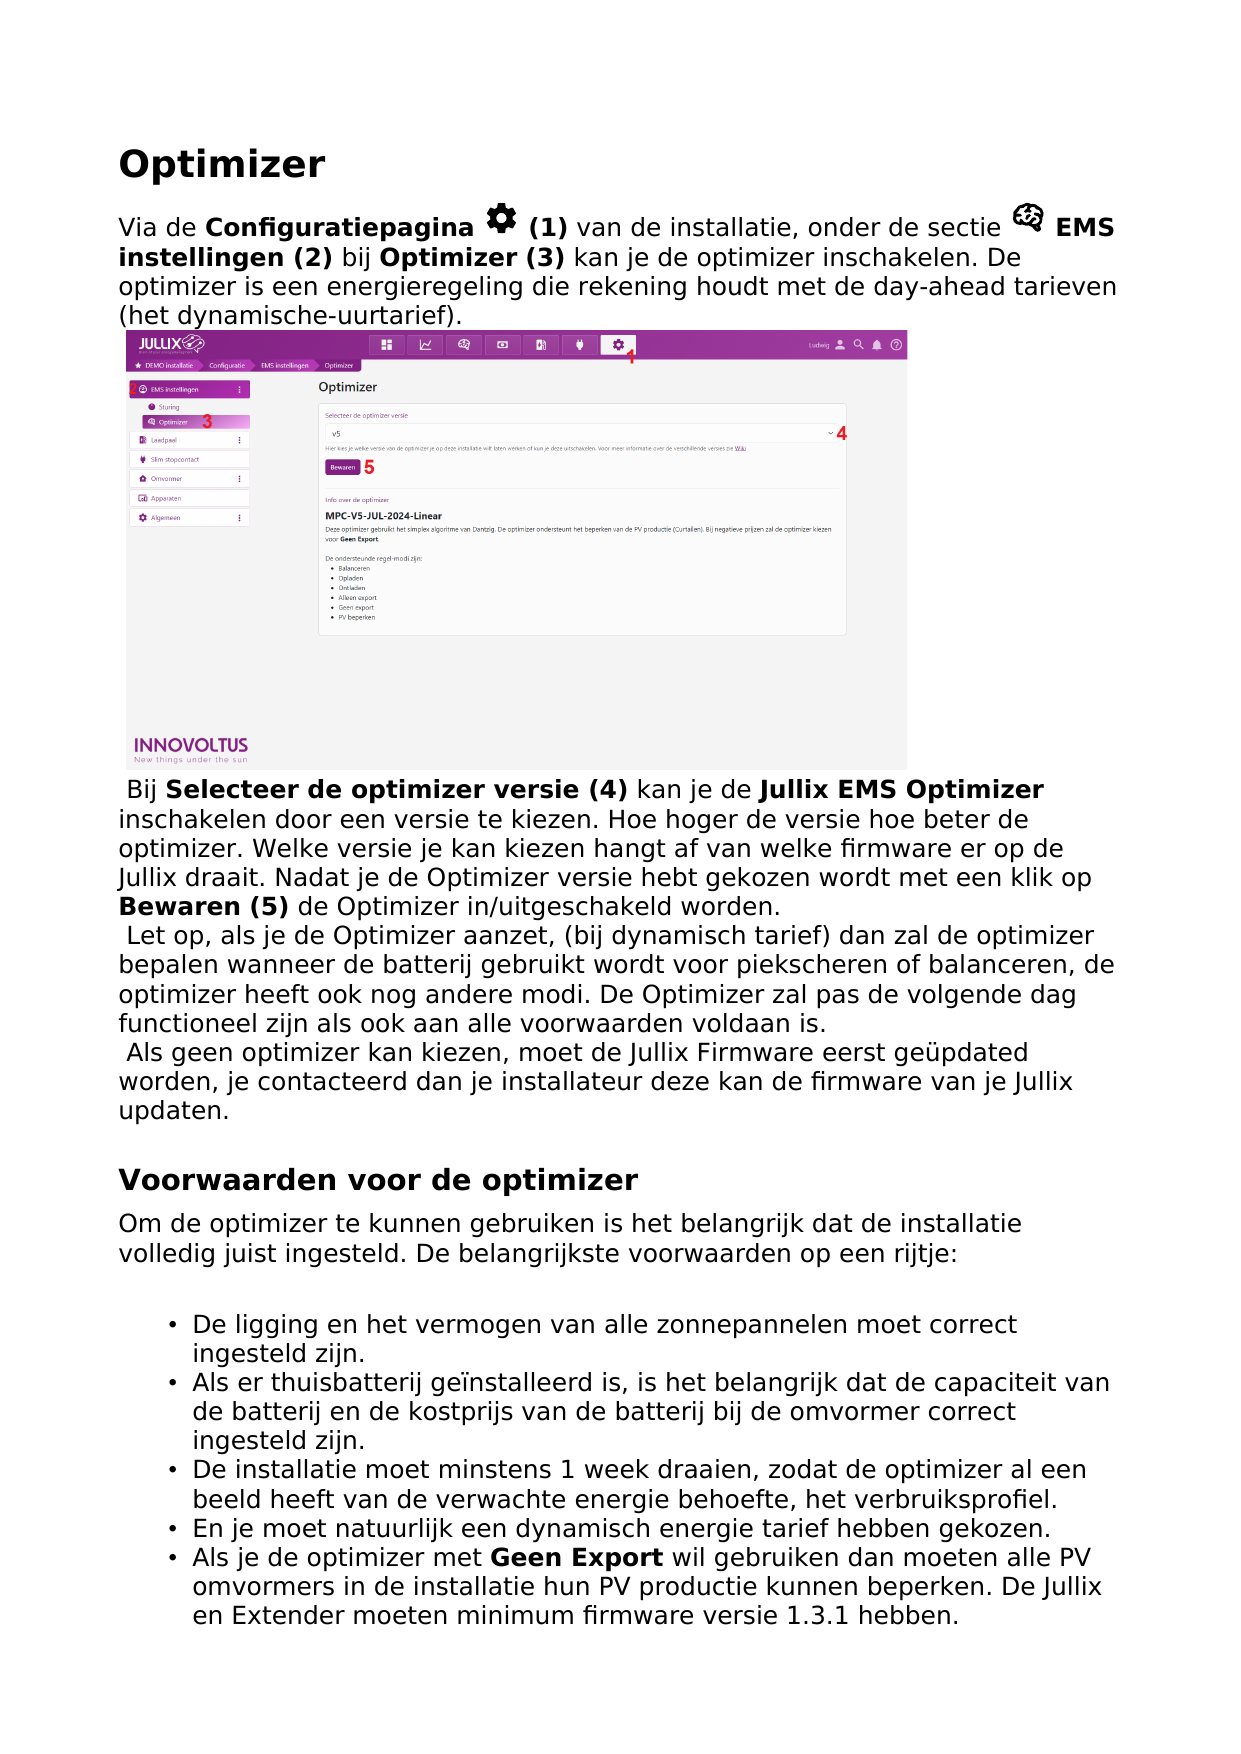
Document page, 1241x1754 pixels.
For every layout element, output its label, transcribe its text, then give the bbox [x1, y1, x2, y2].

list De ligging en het vermogen van alle zonnepannelen moet correct ingesteld zijn. [177, 1310, 1122, 1368]
list Als je de optimizer met Geen Export wil gebruiken dan moeten alle PV omvormers in de installatie hun PV productie kunnen beperken. De Jullix en Extender moeten minimum firmware versie 1.3.1 hebben. [177, 1543, 1122, 1631]
list Als er thuisbatterij geïnstalleerd is, is het belangrijk dat de capaciteit van de batterij en de kostprijs van de batterij bij de omvormer correct ingesteld zijn. [177, 1368, 1122, 1456]
picture [126, 330, 908, 770]
list En je moet natuurlijk een dynamisch energie tarief hebben gekozen. [177, 1514, 1122, 1543]
subtitle Voorwaarden voor de optimizer [118, 1163, 1122, 1197]
list De installatie moet minstens 1 week draaien, zodat de optimizer al een beeld heeft van de verwachte energie behoefte, het verbruiksprofiel. [177, 1456, 1122, 1514]
subtitle Optimizer [118, 143, 1122, 187]
text Via de Configuratiepagina (1) van de installatie, onder de sectie EMS instellingen (2) bij Optimizer (3) kan je de optimizer inschakelen. De optimizer is een energieregeling die rekening houdt met de day-ahead tarieven (het dynamische-uurtarief). Bij Selecteer de optimizer versie (4) kan je de Jullix EMS Optimizer inschakelen door een versie te kiezen. Hoe hoger de versie hoe beter de optimizer. Welke versie je kan kiezen hangt af van welke firmware er op de Jullix draait. Nadat je de Optimizer versie hebt gekozen wordt met een klik op Bewaren (5) de Optimizer in/uitgeschakeld worden. Let op, als je de Optimizer aanzet, (bij dynamisch tarief) dan zal de optimizer bepalen wanneer de batterij gebruikt wordt voor piekscheren of balanceren, de optimizer heeft ook nog andere modi. De Optimizer zal pas de volgende dag functioneel zijn als ook aan alle voorwaarden voldaan is. Als geen optimizer kan kiezen, moet de Jullix Firmware eerst geüpdated worden, je contacteerd dan je installateur deze kan de firmware van je Jullix updaten. [118, 199, 1122, 1126]
text Om de optimizer te kunnen gebruiken is het belangrijk dat de installatie volledig juist ingesteld. De belangrijkste voorwaarden op een rijtje: [118, 1209, 1122, 1268]
